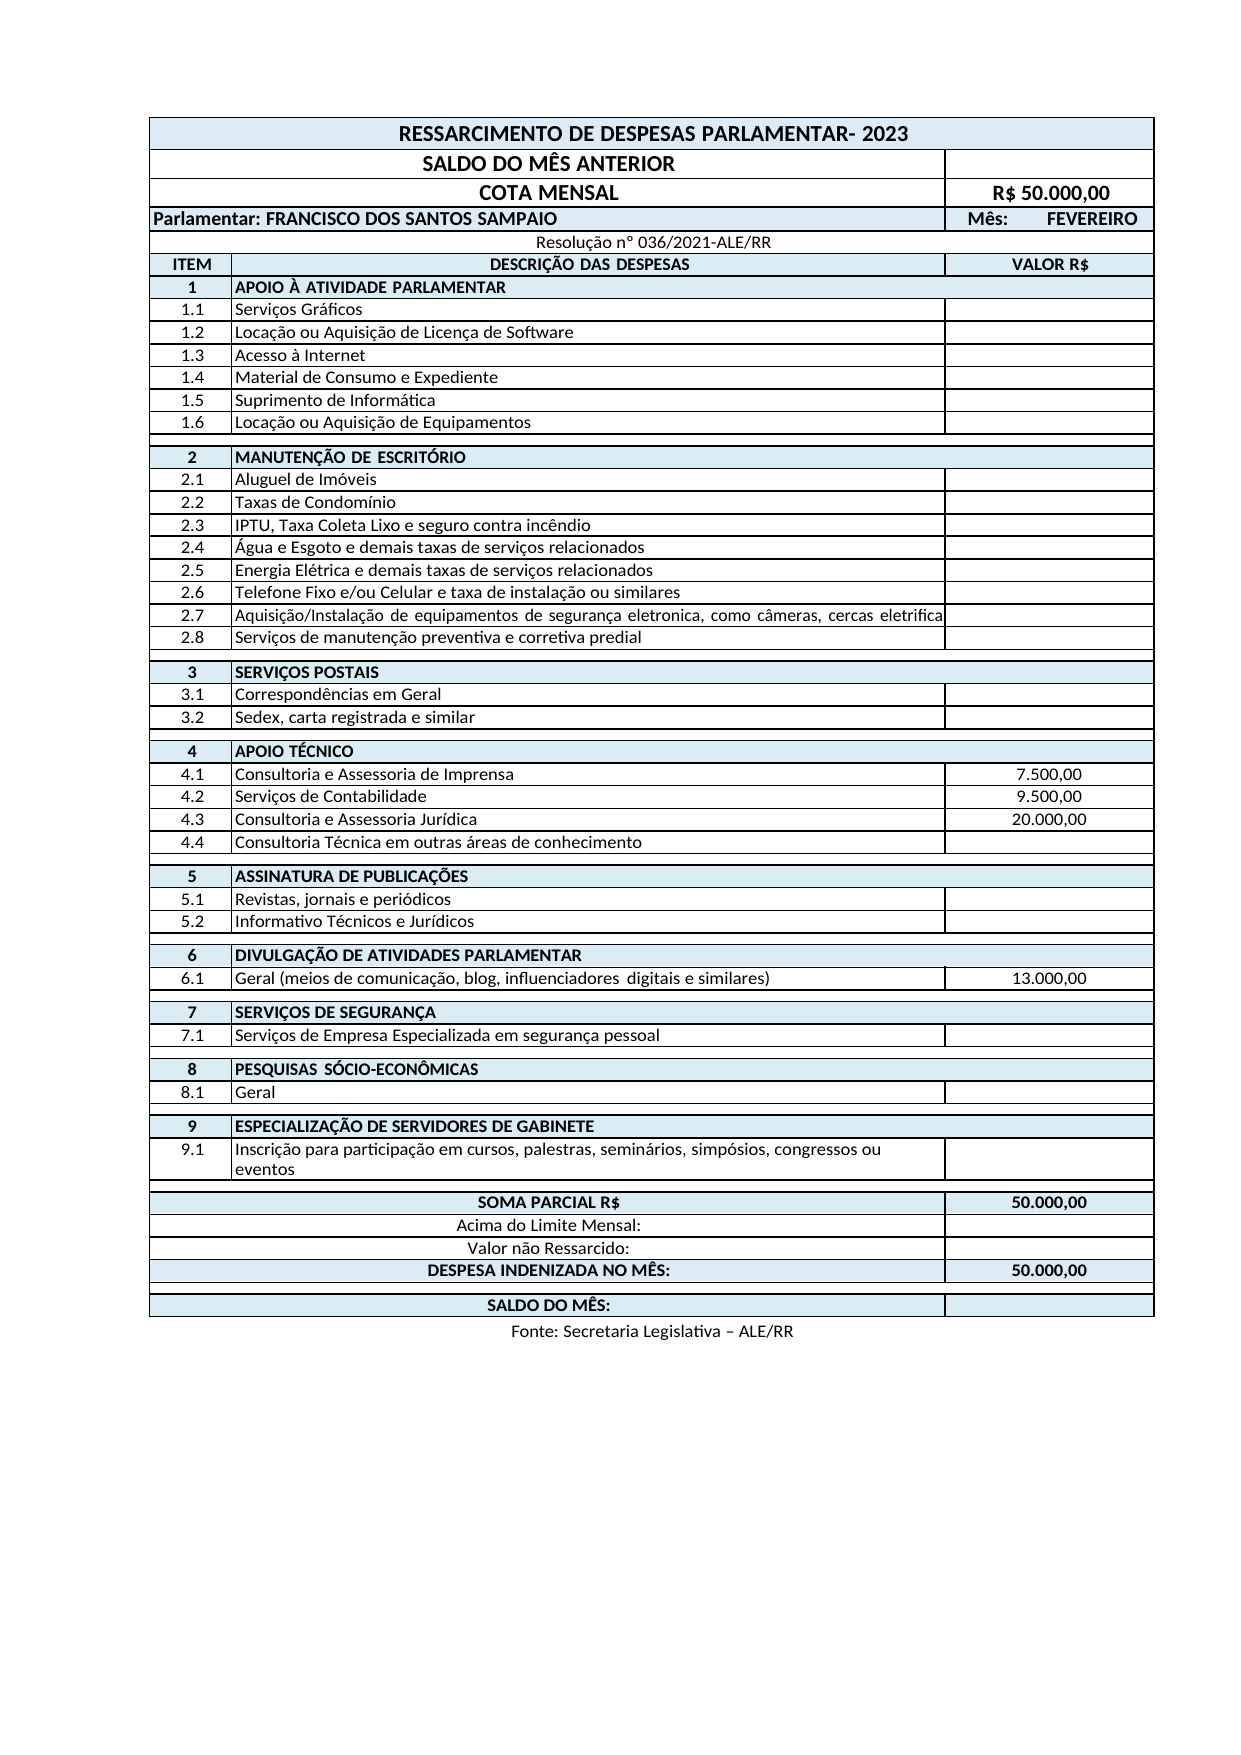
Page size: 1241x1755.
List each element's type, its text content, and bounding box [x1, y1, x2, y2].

table_cell 4.2 [150, 786, 231, 807]
table_cell VALOR R$ [946, 254, 1153, 275]
table_cell Geral (meios de comunicação, blog, influenciadores digitais e similares) [232, 968, 944, 989]
table_cell 1.4 [150, 367, 231, 388]
table_cell Suprimento de Informática [232, 390, 944, 411]
table_cell 1 [150, 277, 231, 298]
table_cell 5 [150, 866, 231, 887]
table_cell 50.000,00 [946, 1260, 1153, 1281]
table_cell DIVULGAÇÃO DE ATIVIDADES PARLAMENTAR [232, 945, 1153, 966]
table_cell [946, 150, 1153, 177]
table_cell Acima do Limite Mensal: [150, 1215, 944, 1236]
table_cell 3.2 [150, 707, 231, 728]
table_cell [946, 684, 1153, 705]
table_cell [150, 1181, 1153, 1191]
table_cell R$ 50.000,00 [946, 179, 1153, 206]
table_cell 2.6 [150, 582, 231, 603]
table_cell Locação ou Aquisição de Licença de Software [232, 322, 944, 343]
table_cell 8 [150, 1059, 231, 1080]
table_cell [946, 322, 1153, 343]
table_cell [946, 1139, 1153, 1179]
table_cell ESPECIALIZAÇÃO DE SERVIDORES DE GABINETE [232, 1116, 1153, 1137]
table_cell Mês: FEVEREIRO [946, 208, 1153, 230]
table_cell [946, 469, 1153, 490]
table_cell 20.000,00 [946, 809, 1153, 830]
table_cell 2.8 [150, 627, 231, 648]
table_cell [946, 1295, 1153, 1316]
table_cell [946, 1082, 1153, 1103]
table_cell MANUTENÇÃO DE ESCRITÓRIO [232, 447, 1153, 468]
table_cell 6.1 [150, 968, 231, 989]
table_cell [150, 854, 1153, 864]
table_cell [150, 991, 1153, 1001]
table_cell Serviços Gráficos [232, 299, 944, 320]
table_cell [946, 492, 1153, 513]
table_cell DESCRIÇÃO DAS DESPESAS [232, 254, 944, 275]
table_cell 1.1 [150, 299, 231, 320]
table_cell [946, 582, 1153, 603]
table_cell Informativo Técnicos e Jurídicos [232, 911, 944, 932]
table_cell [946, 515, 1153, 535]
table_cell ITEM [150, 254, 231, 275]
text Fonte: Secretaria Legislativa – ALE/RR [510, 1320, 794, 1342]
table_cell Acesso à Internet [232, 345, 944, 366]
table_cell [946, 605, 1153, 626]
table_cell Revistas, jornais e periódicos [232, 888, 944, 909]
table_cell Parlamentar: FRANCISCO DOS SANTOS SAMPAIO [150, 208, 944, 230]
table_cell IPTU, Taxa Coleta Lixo e seguro contra incêndio [232, 515, 944, 535]
table_cell Taxas de Condomínio [232, 492, 944, 513]
table_cell Serviços de manutenção preventiva e corretiva predial [232, 627, 944, 648]
table_cell 7.500,00 [946, 764, 1153, 785]
table_cell 5.2 [150, 911, 231, 932]
table_cell 1.2 [150, 322, 231, 343]
table_cell Consultoria Técnica em outras áreas de conhecimento [232, 832, 944, 853]
table_cell DESPESA INDENIZADA NO MÊS: [150, 1260, 944, 1281]
table_cell SALDO DO MÊS: [150, 1295, 944, 1316]
table_cell SERVIÇOS DE SEGURANÇA [232, 1002, 1153, 1023]
table_cell [150, 1104, 1153, 1114]
table_cell [946, 390, 1153, 411]
table_cell 2.4 [150, 537, 231, 558]
table_cell 1.3 [150, 345, 231, 366]
table_cell [946, 1215, 1153, 1236]
table_cell Aluguel de Imóveis [232, 469, 944, 490]
table_cell [946, 537, 1153, 558]
table_cell PESQUISAS SÓCIO-ECONÔMICAS [232, 1059, 1153, 1080]
table_cell 8.1 [150, 1082, 231, 1103]
table_cell [946, 627, 1153, 648]
table_cell [946, 911, 1153, 932]
table_cell [946, 412, 1153, 433]
table_cell [150, 730, 1153, 739]
table_cell [946, 888, 1153, 909]
table_cell 4.1 [150, 764, 231, 785]
table_cell Material de Consumo e Expediente [232, 367, 944, 388]
table_cell SALDO DO MÊS ANTERIOR [150, 150, 944, 177]
table_cell 7.1 [150, 1025, 231, 1046]
table_cell 3 [150, 662, 231, 683]
table_cell 4.3 [150, 809, 231, 830]
table_cell 5.1 [150, 888, 231, 909]
table_cell SERVIÇOS POSTAIS [232, 662, 1153, 683]
table_cell Correspondências em Geral [232, 684, 944, 705]
table_cell [150, 934, 1153, 944]
table_cell 1.6 [150, 412, 231, 433]
table_cell Locação ou Aquisição de Equipamentos [232, 412, 944, 433]
table_cell 9.500,00 [946, 786, 1153, 807]
table_cell [946, 1238, 1153, 1259]
table_cell [946, 560, 1153, 581]
table_cell 6 [150, 945, 231, 966]
table_cell 7 [150, 1002, 231, 1023]
table_cell Valor não Ressarcido: [150, 1238, 944, 1259]
table_cell 2.2 [150, 492, 231, 513]
table_cell 50.000,00 [946, 1193, 1153, 1213]
table_cell Geral [232, 1082, 944, 1103]
table_cell [946, 1025, 1153, 1046]
table_cell [946, 707, 1153, 728]
table_cell Energia Elétrica e demais taxas de serviços relacionados [232, 560, 944, 581]
table_cell [150, 650, 1153, 660]
table_cell 2.7 [150, 605, 231, 626]
table_cell APOIO TÉCNICO [232, 741, 1153, 762]
table_cell 9.1 [150, 1139, 231, 1179]
table_cell Sedex, carta registrada e similar [232, 707, 944, 728]
table_cell Água e Esgoto e demais taxas de serviços relacionados [232, 537, 944, 558]
table_cell [150, 435, 1153, 445]
table_cell 9 [150, 1116, 231, 1137]
table_cell ASSINATURA DE PUBLICAÇÕES [232, 866, 1153, 887]
table_cell COTA MENSAL [150, 179, 944, 206]
table_cell 3.1 [150, 684, 231, 705]
table_cell Consultoria e Assessoria Jurídica [232, 809, 944, 830]
table_cell 4.4 [150, 832, 231, 853]
table_cell [150, 1283, 1153, 1293]
table_cell [946, 367, 1153, 388]
table_cell [150, 1047, 1153, 1057]
table_cell 2.3 [150, 515, 231, 535]
table_cell Aquisição/Instalação de equipamentos de segurança eletronica, como câmeras, cercas eletrifica [232, 605, 944, 626]
table_cell [946, 299, 1153, 320]
table_cell Serviços de Contabilidade [232, 786, 944, 807]
table_cell 1.5 [150, 390, 231, 411]
table_cell 2.1 [150, 469, 231, 490]
table_cell 2.5 [150, 560, 231, 581]
table_cell APOIO À ATIVIDADE PARLAMENTAR [232, 277, 1153, 298]
table_cell Serviços de Empresa Especializada em segurança pessoal [232, 1025, 944, 1046]
table_cell 2 [150, 447, 231, 468]
table_cell Inscrição para participação em cursos, palestras, seminários, simpósios, congressos ou eventos [232, 1139, 944, 1179]
table_cell [946, 345, 1153, 366]
table_cell 4 [150, 741, 231, 762]
table_cell [946, 832, 1153, 853]
table_cell Consultoria e Assessoria de Imprensa [232, 764, 944, 785]
table_header RESSARCIMENTO DE DESPESAS PARLAMENTAR- 2023 [150, 118, 1153, 149]
table_cell SOMA PARCIAL R$ [150, 1193, 944, 1213]
table_cell 13.000,00 [946, 968, 1153, 989]
table_cell Telefone Fixo e/ou Celular e taxa de instalação ou similares [232, 582, 944, 603]
table_cell Resolução nº 036/2021-ALE/RR [150, 232, 1153, 252]
